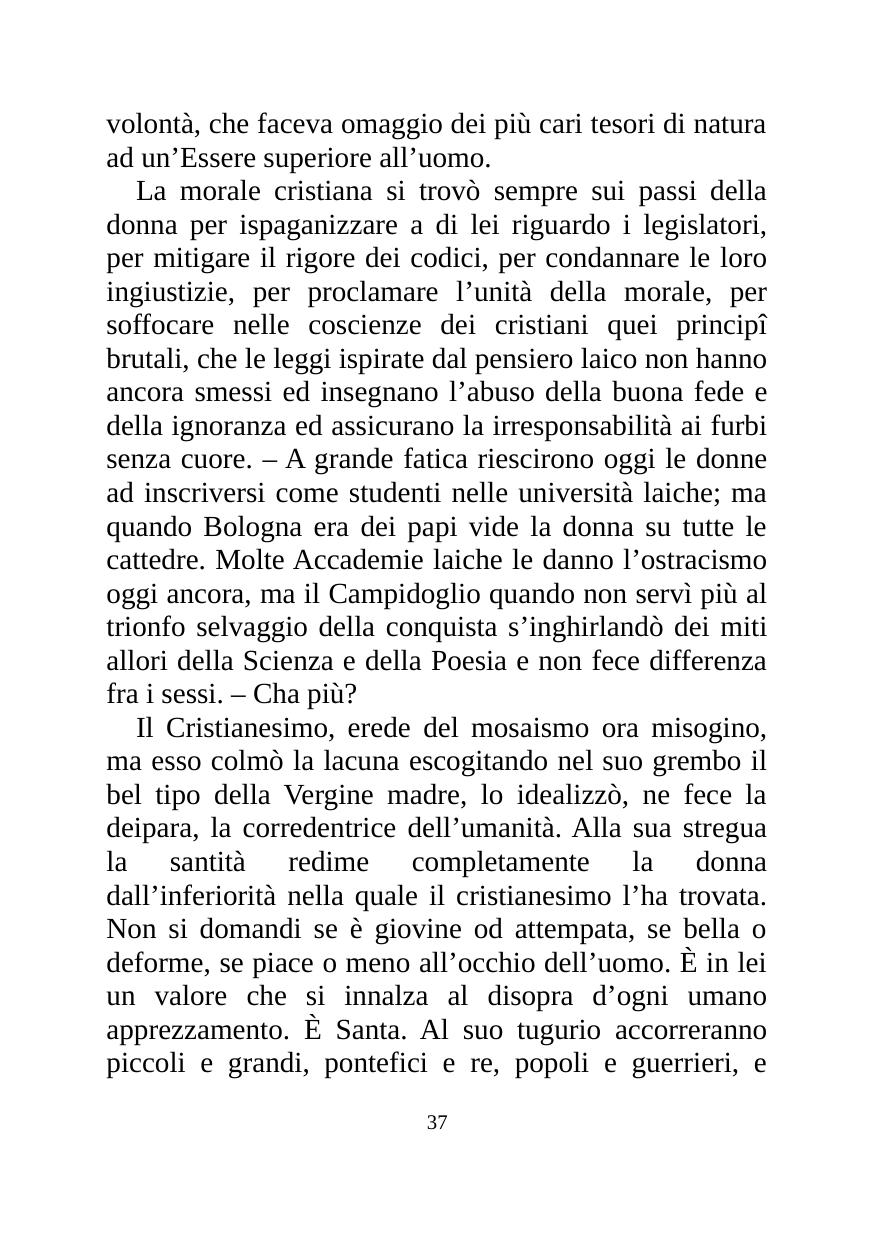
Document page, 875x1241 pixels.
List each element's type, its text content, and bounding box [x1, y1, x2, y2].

text La morale cristiana si trovò sempre sui passi della donna per ispaganizzare a di lei riguardo i legislatori, per mitigare il rigore dei codici, per condannare le loro ingiustizie, per proclamare l’unità della morale, per soffocare nelle coscienze dei cristiani quei principî brutali, che le leggi ispirate dal pensiero laico non hanno ancora smessi ed insegnano l’abuso della buona fede e della ignoranza ed assicurano la irresponsabilità ai furbi senza cuore. – A grande fatica riescirono oggi le donne ad inscriversi come studenti nelle università laiche; ma quando Bologna era dei papi vide la donna su tutte le cattedre. Molte Accademie laiche le danno l’ostracismo oggi ancora, ma il Campidoglio quando non servì più al trionfo selvaggio della conquista s’inghirlandò dei miti allori della Scienza e della Poesia e non fece differenza fra i sessi. – Cha più? [106, 173, 768, 710]
text volontà, che faceva omaggio dei più cari tesori di natura ad un’Essere superiore all’uomo. [106, 106, 768, 173]
text Il Cristianesimo, erede del mosaismo ora misogino, ma esso colmò la lacuna escogitando nel suo grembo il bel tipo della Vergine madre, lo idealizzò, ne fece la deipara, la corredentrice dell’umanità. Alla sua stregua la santità redime completamente la donna dall’inferiorità nella quale il cristianesimo l’ha trovata. Non si domandi se è giovine od attempata, se bella o deforme, se piace o meno all’occhio dell’uomo. È in lei un valore che si innalza al disopra d’ogni umano apprezzamento. È Santa. Al suo tugurio accorreranno piccoli e grandi, pontefici e re, popoli e guerrieri, e [106, 710, 768, 1079]
